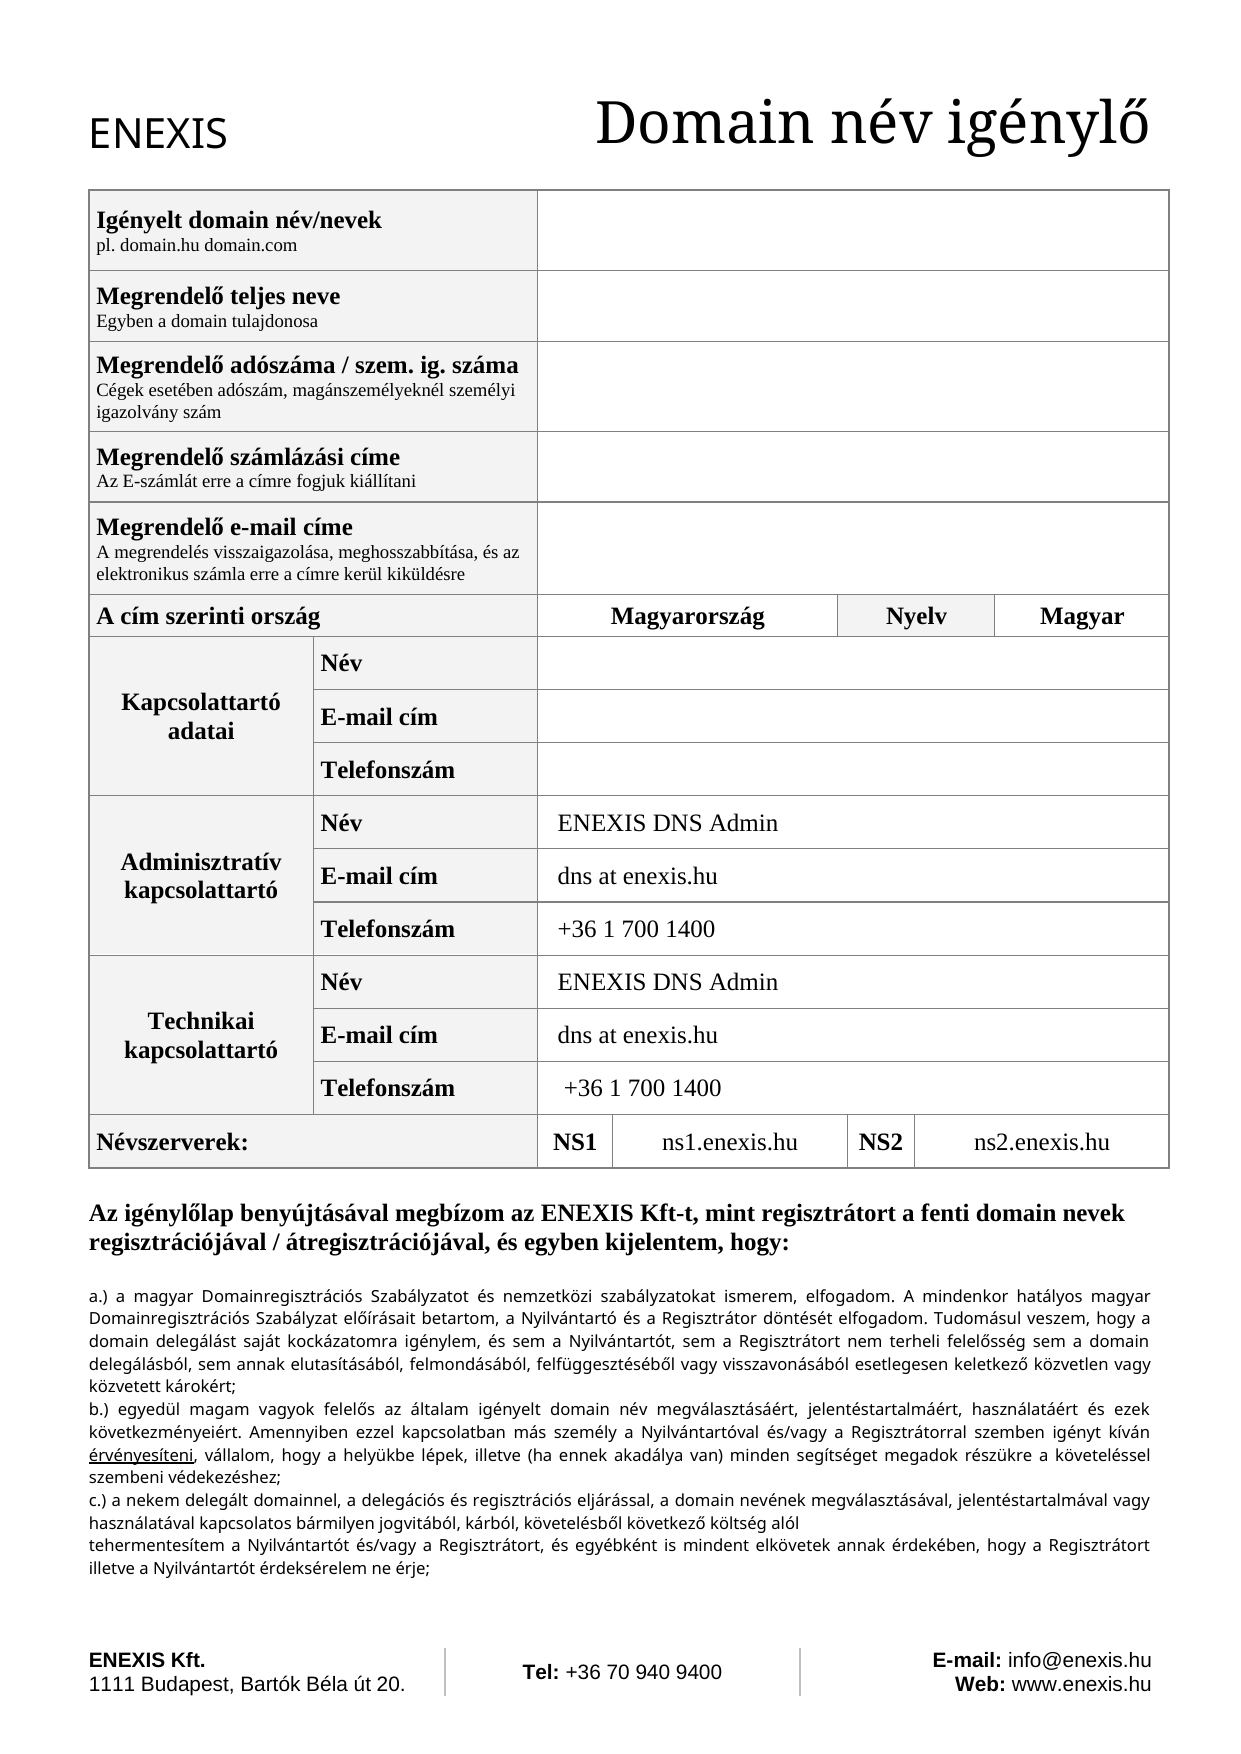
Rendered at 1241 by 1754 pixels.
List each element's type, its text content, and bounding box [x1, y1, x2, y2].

table_cell Technikai kapcsolattartó [90, 956, 313, 1114]
table_header [538, 191, 1168, 270]
table_cell [538, 432, 1168, 501]
table_cell Megrendelő számlázási címe Az E-számlát erre a címre fogjuk kiállítani [90, 432, 537, 501]
table_cell Magyar [995, 595, 1168, 636]
table_cell E-mail cím [314, 849, 537, 901]
table_cell Megrendelő e-mail címe A megrendelés visszaigazolása, meghosszabbítása, és az elektronikus számla erre a címre kerül kiküldésre [90, 503, 537, 594]
table_cell Név [314, 796, 537, 848]
table_cell ns2.enexis.hu [915, 1115, 1168, 1167]
table_cell NS2 [848, 1115, 914, 1167]
table_cell Telefonszám [314, 1062, 537, 1114]
table_cell Névszerverek: [90, 1115, 537, 1167]
table_cell E-mail cím [314, 690, 537, 742]
text c.) a nekem delegált domainnel, a delegációs és regisztrációs eljárással, a domain nevének megválasztásával, jelentéstartalmával vagy használatával kapcsolatos bármilyen jogvitából, kárból, követelésből következő költség alól [89, 1488, 1152, 1534]
table_cell Kapcsolattartó adatai [90, 637, 313, 795]
table_cell NS1 [538, 1115, 612, 1167]
table_cell [538, 637, 1168, 689]
table_cell ENEXIS DNS Admin [538, 956, 1168, 1008]
table_cell ENEXIS DNS Admin [538, 796, 1168, 848]
table_cell +36 1 700 1400 [538, 1062, 1168, 1114]
table_cell [538, 743, 1168, 795]
table_header Igényelt domain név/nevek pl. domain.hu domain.com [90, 191, 537, 270]
table_cell Telefonszám [314, 743, 537, 795]
table_cell Adminisztratív kapcsolattartó [90, 796, 313, 954]
table_cell Telefonszám [314, 903, 537, 954]
table_cell E-mail cím [314, 1009, 537, 1061]
table_cell Név [314, 637, 537, 689]
table_cell [538, 690, 1168, 742]
table_cell dns at enexis.hu [538, 1009, 1168, 1061]
text tehermentesítem a Nyilvántartót és/vagy a Regisztrátort, és egyébként is mindent elkövetek annak érdekében, hogy a Regisztrátort illetve a Nyilvántartót érdeksérelem ne érje; [89, 1534, 1152, 1579]
table_cell Megrendelő adószáma / szem. ig. száma Cégek esetében adószám, magánszemélyeknél személyi igazolvány szám [90, 342, 537, 431]
table_cell +36 1 700 1400 [538, 903, 1168, 954]
table_cell A cím szerinti ország [90, 595, 537, 636]
text a.) a magyar Domainregisztrációs Szabályzatot és nemzetközi szabályzatokat ismerem, elfogadom. A mindenkor hatályos magyar Domainregisztrációs Szabályzat előírásait betartom, a Nyilvántartó és a Regisztrátor döntését elfogadom. Tudomásul veszem, hogy a domain delegálást saját kockázatomra igénylem, és sem a Nyilvántartót, sem a Regisztrátort nem terheli felelősség sem a domain delegálásból, sem annak elutasításából, felmondásából, felfüggesztéséből vagy visszavonásából esetlegesen keletkező közvetlen vagy közvetett károkért; [89, 1284, 1152, 1398]
text Az igénylőlap benyújtásával megbízom az ENEXIS Kft-t, mint regisztrátort a fenti domain nevek regisztrációjával / átregisztrációjával, és egyben kijelentem, hogy: [89, 1198, 1152, 1255]
table_cell Név [314, 956, 537, 1008]
table_cell [538, 271, 1168, 341]
table_cell Magyarország [538, 595, 837, 636]
table_cell ns1.enexis.hu [613, 1115, 847, 1167]
table_cell [538, 503, 1168, 594]
text b.) egyedül magam vagyok felelős az általam igényelt domain név megválasztásáért, jelentéstartalmáért, használatáért és ezek következményeiért. Amennyiben ezzel kapcsolatban más személy a Nyilvántartóval és/vagy a Regisztrátorral szemben igényt kíván érvényesíteni, vállalom, hogy a helyükbe lépek, illetve (ha ennek akadálya van) minden segítséget megadok részükre a követeléssel szembeni védekezéshez; [89, 1398, 1152, 1488]
table_cell Nyelv [838, 595, 994, 636]
table_cell [538, 342, 1168, 431]
table_cell Megrendelő teljes neve Egyben a domain tulajdonosa [90, 271, 537, 341]
table_cell dns at enexis.hu [538, 849, 1168, 901]
